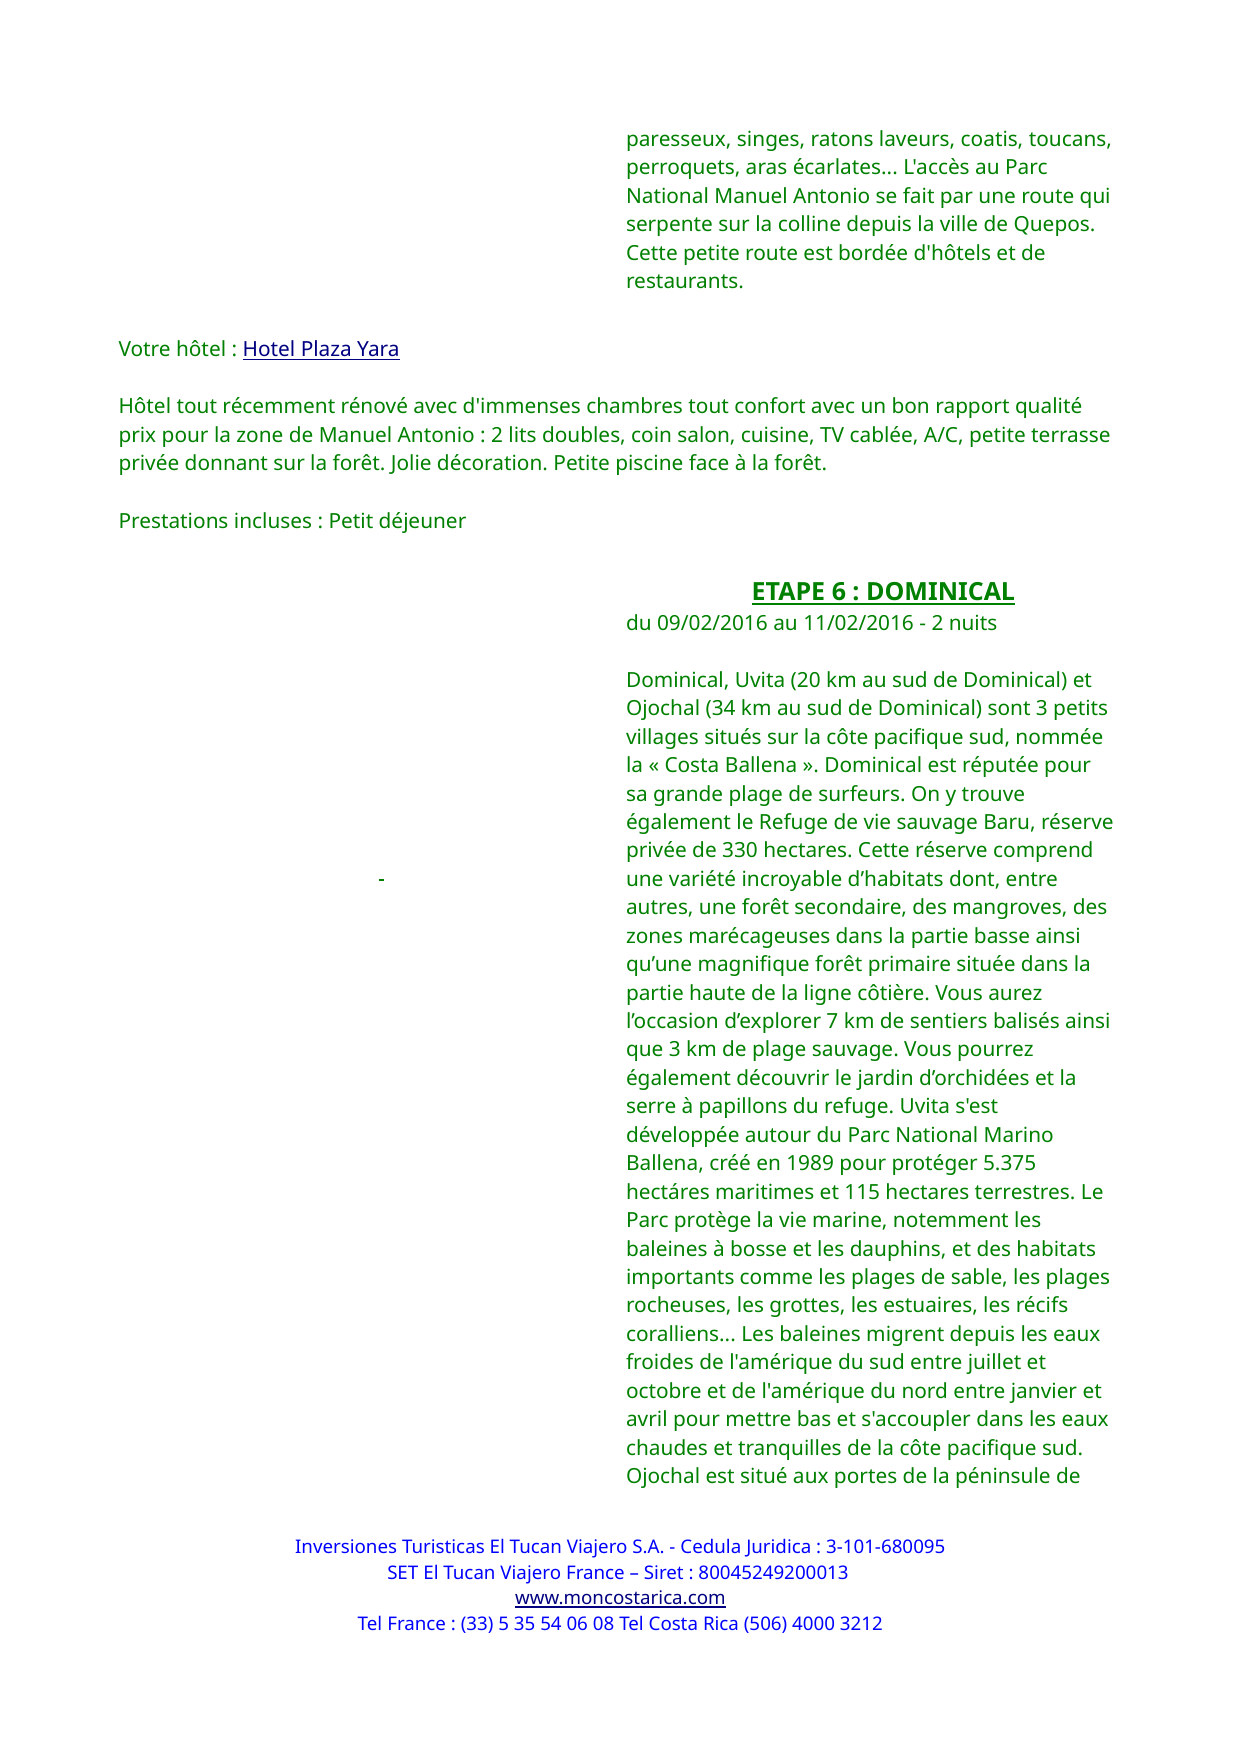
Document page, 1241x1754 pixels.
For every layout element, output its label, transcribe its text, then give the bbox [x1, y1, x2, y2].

table_header [118, 118, 620, 300]
text Hôtel tout récemment rénové avec d'immenses chambres tout confort avec un bon rapport qualité prix pour la zone de Manuel Antonio : 2 lits doubles, coin salon, cuisine, TV cablée, A/C, petite terrasse privée donnant sur la forêt. Jolie décoration. Petite piscine face à la forêt. [118, 392, 1122, 477]
text Prestations incluses : Petit déjeuner [118, 506, 1122, 534]
text Votre hôtel : Hotel Plaza Yara [118, 334, 1122, 363]
table_header paresseux, singes, ratons laveurs, coatis, toucans, perroquets, aras écarlates... L'accès au Parc National Manuel Antonio se fait par une route qui serpente sur la colline depuis la ville de Quepos. Cette petite route est bordée d'hôtels et de restaurants. [620, 118, 1122, 300]
table_header ETAPE 6 : DOMINICAL du 09/02/2016 au 11/02/2016 - 2 nuits Dominical, Uvita (20 km au sud de Dominical) et Ojochal (34 km au sud de Dominical) sont 3 petits villages situés sur la côte pacifique sud, nommée la « Costa Ballena ». Dominical est réputée pour sa grande plage de surfeurs. On y trouve également le Refuge de vie sauvage Baru, réserve privée de 330 hectares. Cette réserve comprend une variété incroyable d’habitats dont, entre autres, une forêt secondaire, des mangroves, des zones marécageuses dans la partie basse ainsi qu’une magnifique forêt primaire située dans la partie haute de la ligne côtière. Vous aurez l’occasion d’explorer 7 km de sentiers balisés ainsi que 3 km de plage sauvage. Vous pourrez également découvrir le jardin d’orchidées et la serre à papillons du refuge. Uvita s'est développée autour du Parc National Marino Ballena, créé en 1989 pour protéger 5.375 hectáres maritimes et 115 hectares terrestres. Le Parc protège la vie marine, notemment les baleines à bosse et les dauphins, et des habitats importants comme les plages de sable, les plages rocheuses, les grottes, les estuaires, les récifs coralliens... Les baleines migrent depuis les eaux froides de l'amérique du sud entre juillet et octobre et de l'amérique du nord entre janvier et avril pour mettre bas et s'accoupler dans les eaux chaudes et tranquilles de la côte pacifique sud. Ojochal est situé aux portes de la péninsule de [620, 568, 1122, 1495]
table_header [118, 568, 620, 1495]
